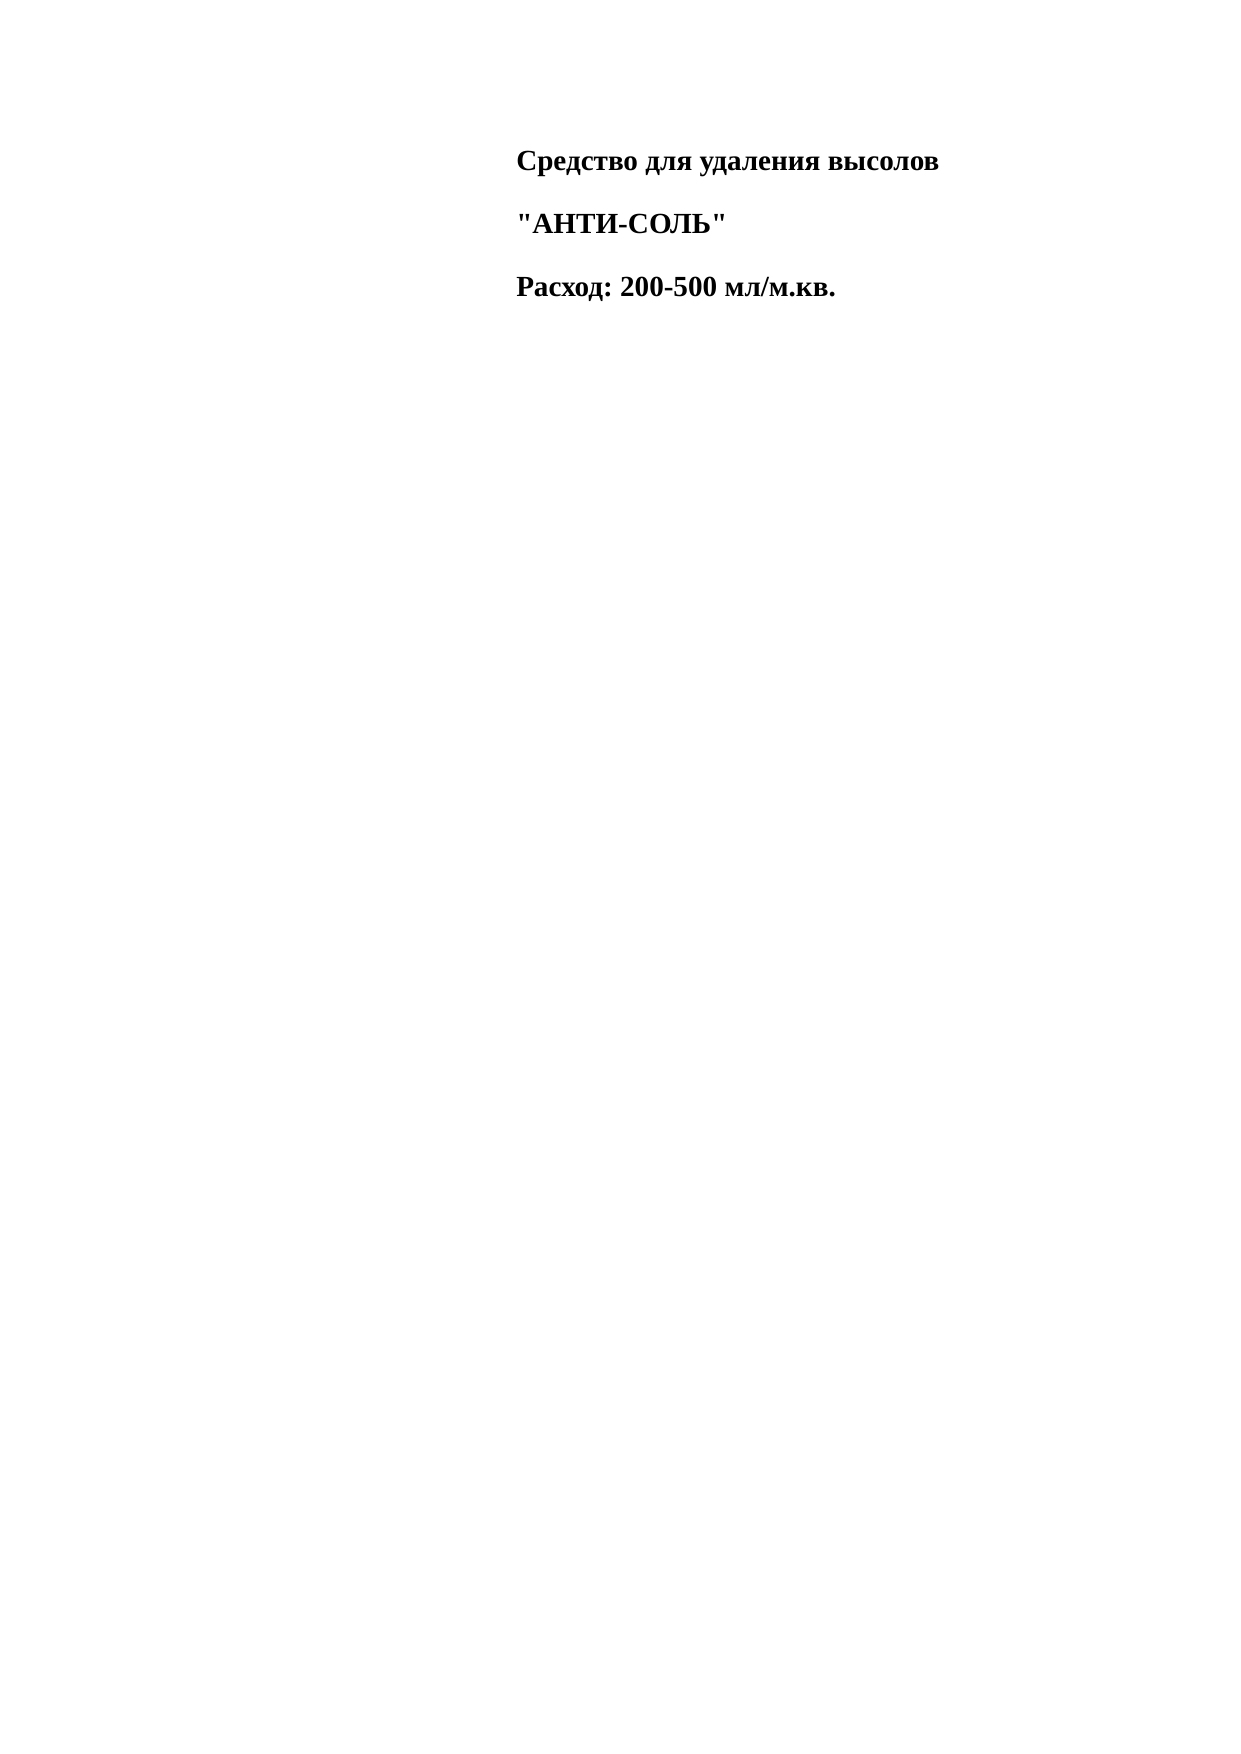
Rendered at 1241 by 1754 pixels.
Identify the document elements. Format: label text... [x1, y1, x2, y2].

table_header Средство для удаления высолов "АНТИ-СОЛЬ" Расход: 200-500 мл/м.кв. [513, 36, 954, 439]
table_header [118, 36, 513, 439]
